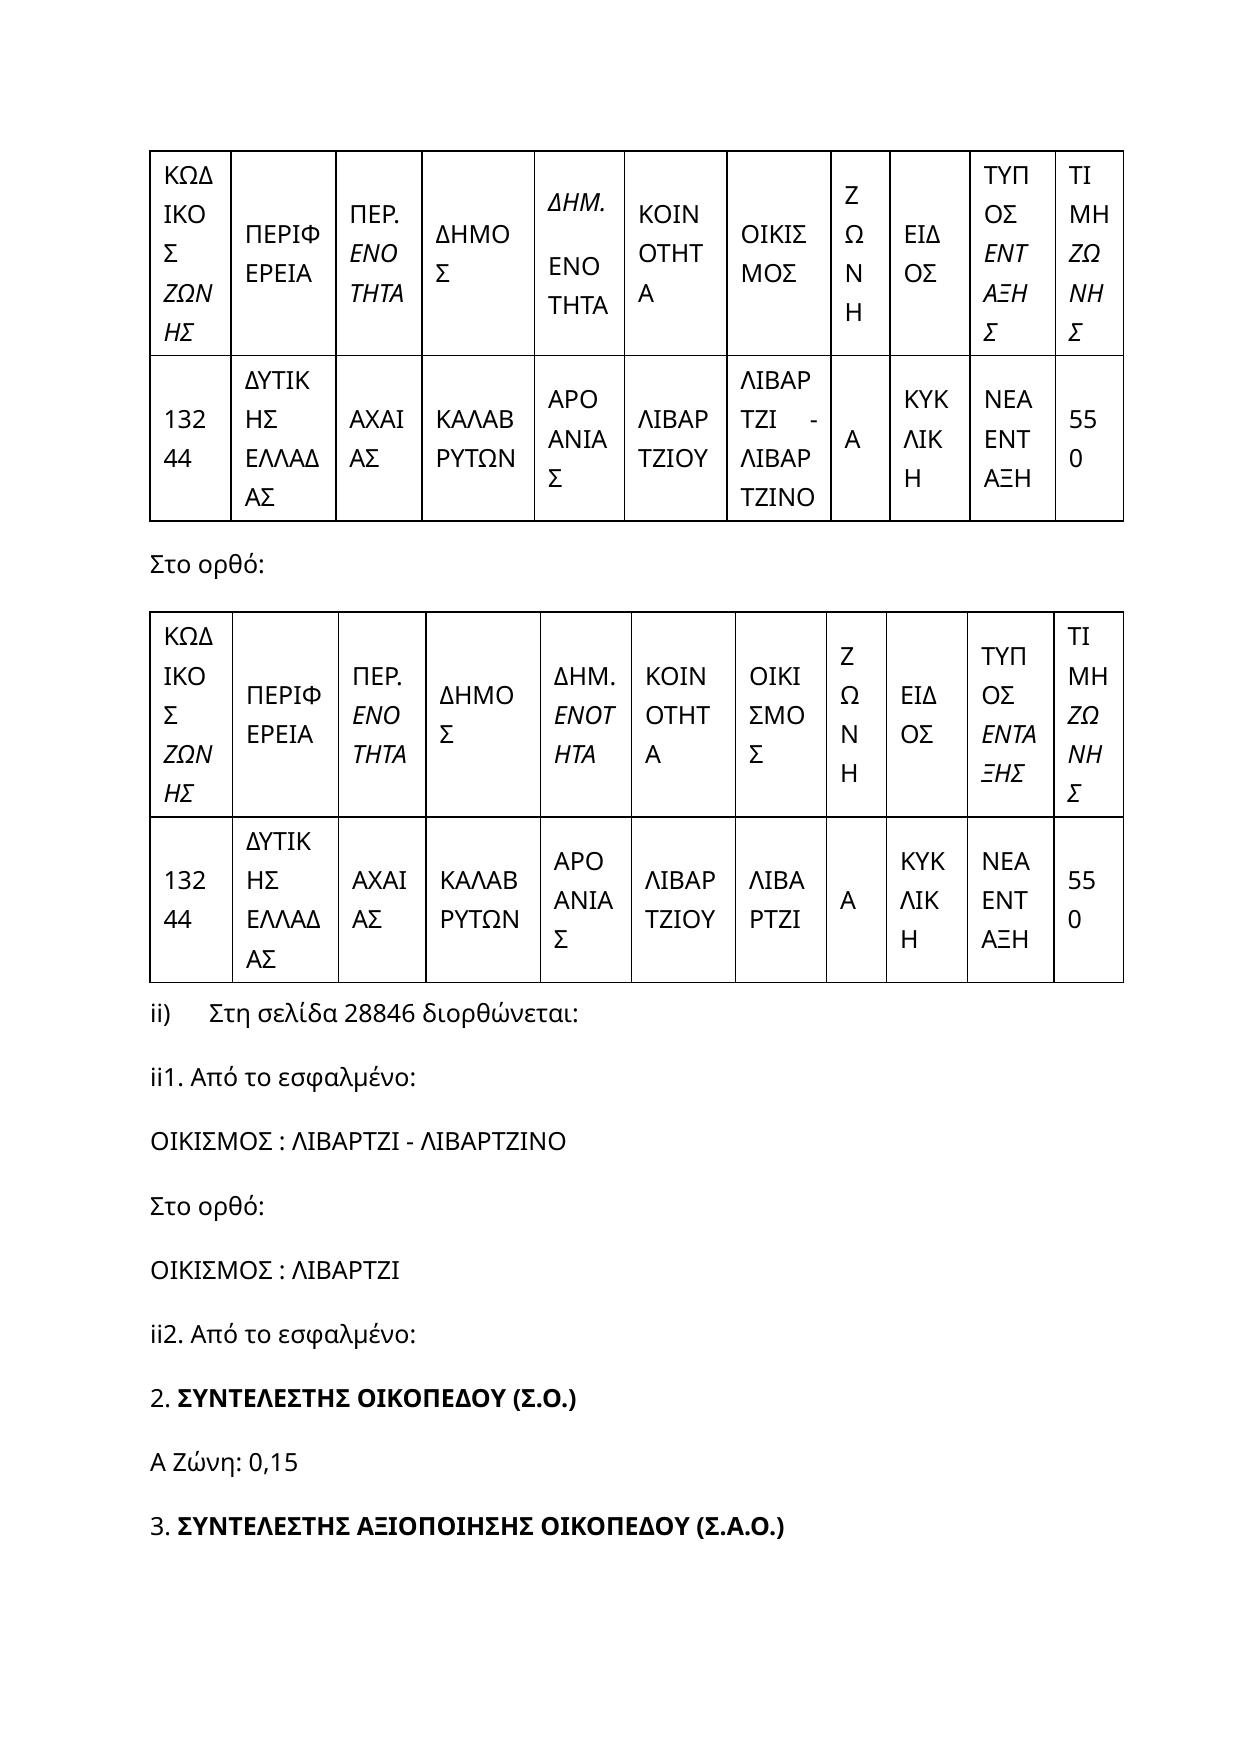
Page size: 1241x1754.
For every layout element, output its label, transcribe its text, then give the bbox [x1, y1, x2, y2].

table_cell 13244 [151, 818, 232, 982]
table_header ΔΗΜΟΣ [423, 152, 534, 355]
table_header ΠΕΡΙΦΕΡΕΙΑ [232, 152, 335, 355]
table_header ΚΟΙΝΟΤΗΤΑ [632, 613, 735, 816]
table_cell ΛΙΒΑΡΤΖΙ [736, 818, 826, 982]
table_header ΕΙΔΟΣ [887, 613, 967, 816]
table_header ΠΕΡ. ΕΝΟΤΗΤΑ [339, 613, 425, 816]
table_cell 550 [1055, 818, 1123, 982]
table_cell ΝΕΑ ΕΝΤΑΞΗ [971, 356, 1055, 520]
table_cell ΚΑΛΑΒΡΥΤΩΝ [423, 356, 534, 520]
text 2. ΣΥΝΤΕΛΕΣΤΗΣ ΟΙΚΟΠΕΔΟΥ (Σ.Ο.) [150, 1381, 1090, 1415]
text Στο ορθό: [150, 547, 1090, 581]
table_header ΚΟΙΝΟΤΗΤΑ [625, 152, 726, 355]
table_cell ΔΥΤΙΚΗΣ ΕΛΛΑΔΑΣ [232, 356, 335, 520]
table_cell ΑΧΑΙΑΣ [337, 356, 421, 520]
table_cell ΑΡΟΑΝΙΑΣ [535, 356, 624, 520]
text ii2. Από το εσφαλμένο: [150, 1316, 1090, 1351]
list ii) Στη σελίδα 28846 διορθώνεται: [150, 996, 1090, 1030]
table_header ΠΕΡ. ΕΝΟΤΗΤΑ [337, 152, 421, 355]
table_cell ΛΙΒΑΡΤΖΙΟΥ [625, 356, 726, 520]
table_header ΖΩΝΗ [832, 152, 889, 355]
table_header ΚΩΔΙΚΟΣ ΖΩΝΗΣ [151, 613, 232, 816]
table_header ΤΥΠΟΣ ΕΝΤΑΞΗΣ [971, 152, 1055, 355]
table_header ΤΙΜΗ ΖΩΝΗΣ [1056, 152, 1123, 355]
table_cell ΑΧΑΙΑΣ [339, 818, 425, 982]
table_header ΔΗΜΟΣ [427, 613, 540, 816]
table_header ΠΕΡΙΦΕΡΕΙΑ [233, 613, 338, 816]
table_cell ΚΥΚΛΙΚΗ [891, 356, 969, 520]
table_cell ΔΥΤΙΚΗΣ ΕΛΛΑΔΑΣ [233, 818, 338, 982]
table_header ΤΥΠΟΣ ΕΝΤΑΞΗΣ [968, 613, 1053, 816]
text ii1. Από το εσφαλμένο: [150, 1060, 1090, 1094]
table_header ΔΗΜ. ΕΝΟΤΗΤΑ [535, 152, 624, 355]
table_cell 550 [1056, 356, 1123, 520]
table_cell ΚΥΚΛΙΚΗ [887, 818, 967, 982]
table_header ΤΙΜΗ ΖΩΝΗΣ [1055, 613, 1123, 816]
text Στο ορθό: [150, 1188, 1090, 1222]
table_cell Α [827, 818, 886, 982]
table_cell ΚΑΛΑΒΡΥΤΩΝ [427, 818, 540, 982]
table_header ΚΩΔΙΚΟΣ ΖΩΝΗΣ [151, 152, 230, 355]
text 3. ΣΥΝΤΕΛΕΣΤΗΣ ΑΞΙΟΠΟΙΗΣΗΣ ΟΙΚΟΠΕΔΟΥ (Σ.Α.Ο.) [150, 1509, 1090, 1543]
table_header ΖΩΝΗ [827, 613, 886, 816]
table_cell ΝΕΑ ΕΝΤΑΞΗ [968, 818, 1053, 982]
table_header ΕΙΔΟΣ [891, 152, 969, 355]
table_cell ΛΙΒΑΡΤΖΙ - ΛΙΒΑΡΤΖΙΝΟ [728, 356, 830, 520]
text Α Ζώνη: 0,15 [150, 1445, 1090, 1479]
table_cell 13244 [151, 356, 230, 520]
table_header ΟΙΚΙΣΜΟΣ [736, 613, 826, 816]
table_header ΔΗΜ. ΕΝΟΤΗΤΑ [541, 613, 631, 816]
table_cell ΑΡΟΑΝΙΑΣ [541, 818, 631, 982]
text ΟΙΚΙΣΜΟΣ : ΛΙΒΑΡΤΖΙ - ΛΙΒΑΡΤΖΙΝΟ [150, 1124, 1090, 1158]
table_cell Α [832, 356, 889, 520]
table_cell ΛΙΒΑΡΤΖΙΟΥ [632, 818, 735, 982]
table_header ΟΙΚΙΣΜΟΣ [728, 152, 830, 355]
text ΟΙΚΙΣΜΟΣ : ΛΙΒΑΡΤΖΙ [150, 1252, 1090, 1286]
